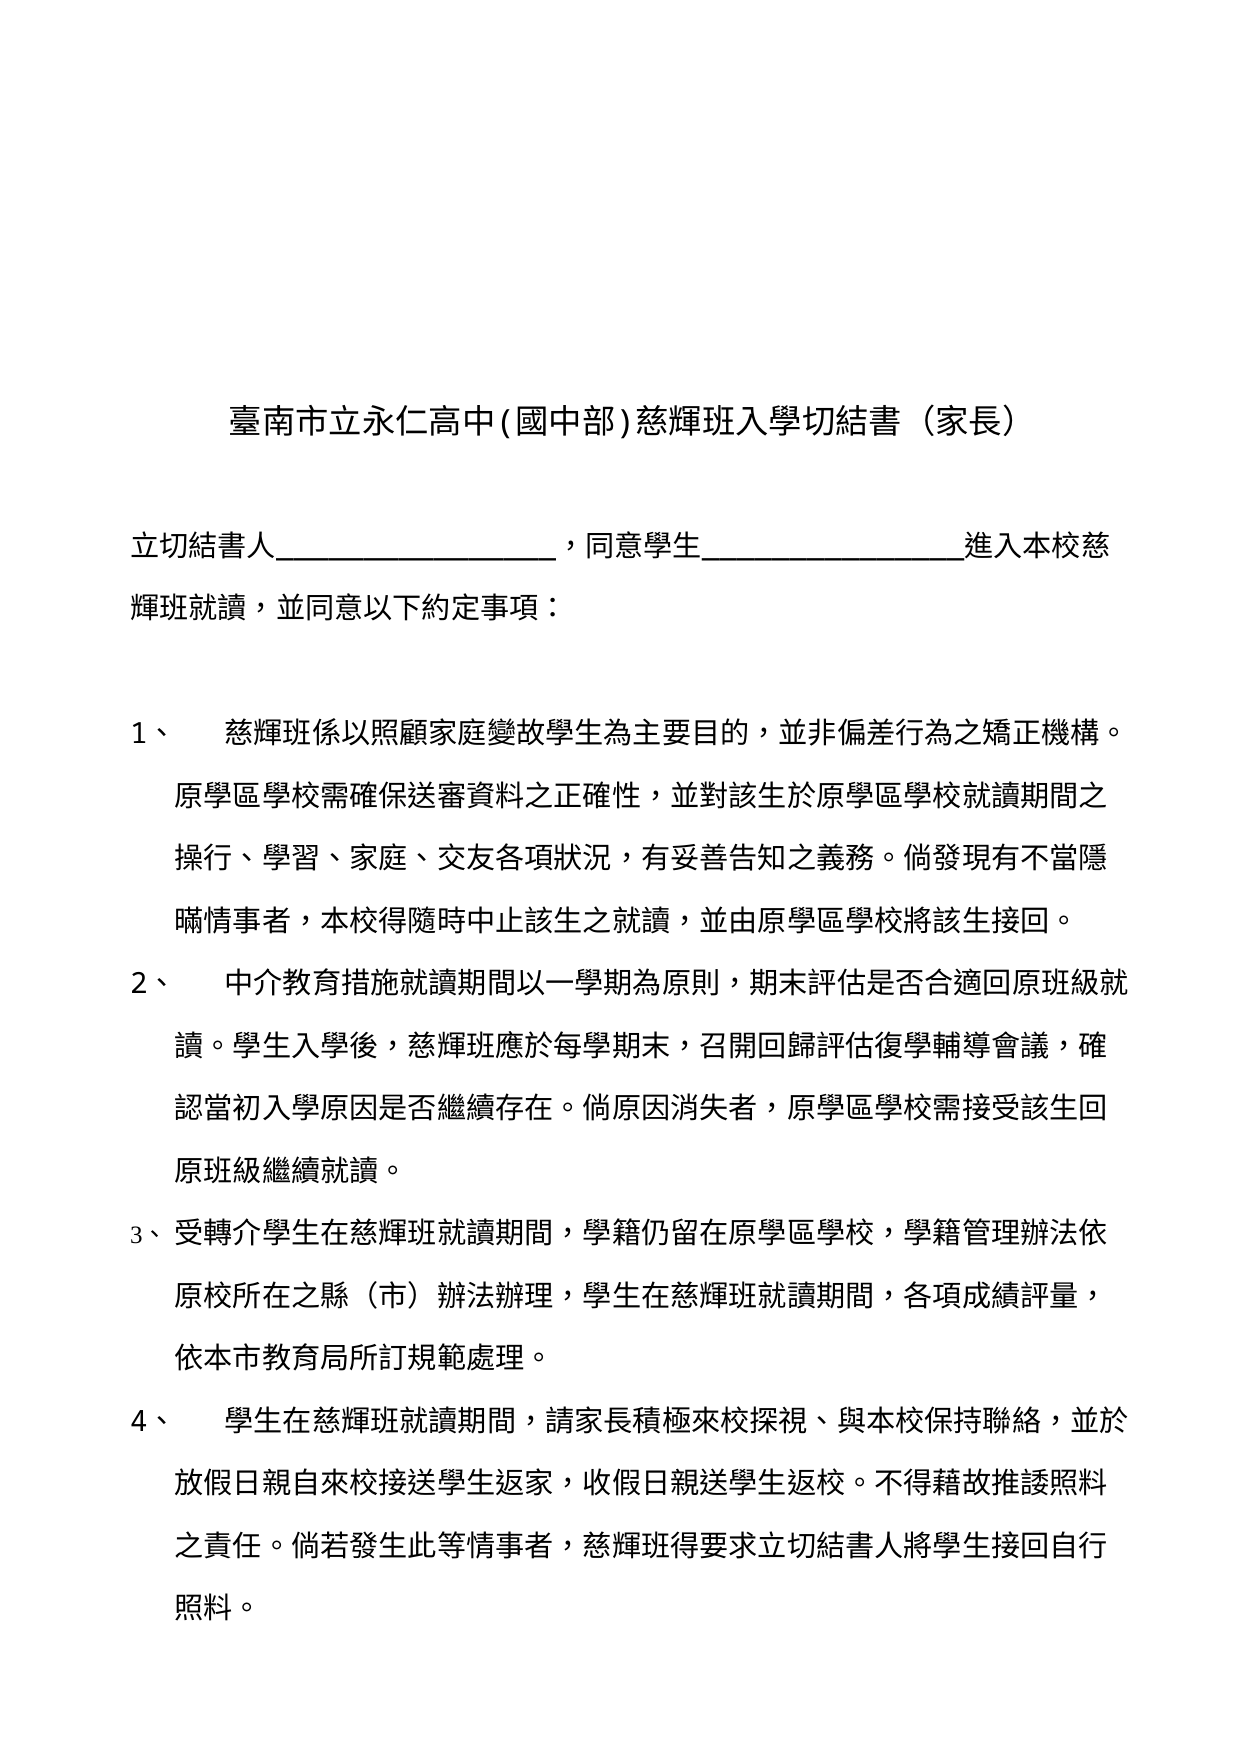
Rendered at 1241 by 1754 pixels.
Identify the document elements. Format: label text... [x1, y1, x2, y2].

list 學生在慈輝班就讀期間，請家長積極來校探視、與本校保持聯絡，並於放假日親自來校接送學生返家，收假日親送學生返校。不得藉故推諉照料之責任。倘若發生此等情事者，慈輝班得要求立切結書人將學生接回自行照料。 [130, 1377, 1134, 1627]
list 慈輝班係以照顧家庭變故學生為主要目的，並非偏差行為之矯正機構。原學區學校需確保送審資料之正確性，並對該生於原學區學校就讀期間之操行、學習、家庭、交友各項狀況，有妥善告知之義務。倘發現有不當隱暪情事者，本校得隨時中止該生之就讀，並由原學區學校將該生接回。 [130, 689, 1134, 939]
list 受轉介學生在慈輝班就讀期間，學籍仍留在原學區學校，學籍管理辦法依原校所在之縣（市）辦法辦理，學生在慈輝班就讀期間，各項成績評量，依本市教育局所訂規範處理。 [130, 1189, 1134, 1377]
text 立切結書人________________，同意學生_______________進入本校慈輝班就讀，並同意以下約定事項： [130, 502, 1134, 627]
text 臺南市立永仁高中(國中部)慈輝班入學切結書（家長） [130, 377, 1134, 439]
list 中介教育措施就讀期間以一學期為原則，期末評估是否合適回原班級就讀。學生入學後，慈輝班應於每學期末，召開回歸評估復學輔導會議，確認當初入學原因是否繼續存在。倘原因消失者，原學區學校需接受該生回原班級繼續就讀。 [130, 939, 1134, 1189]
